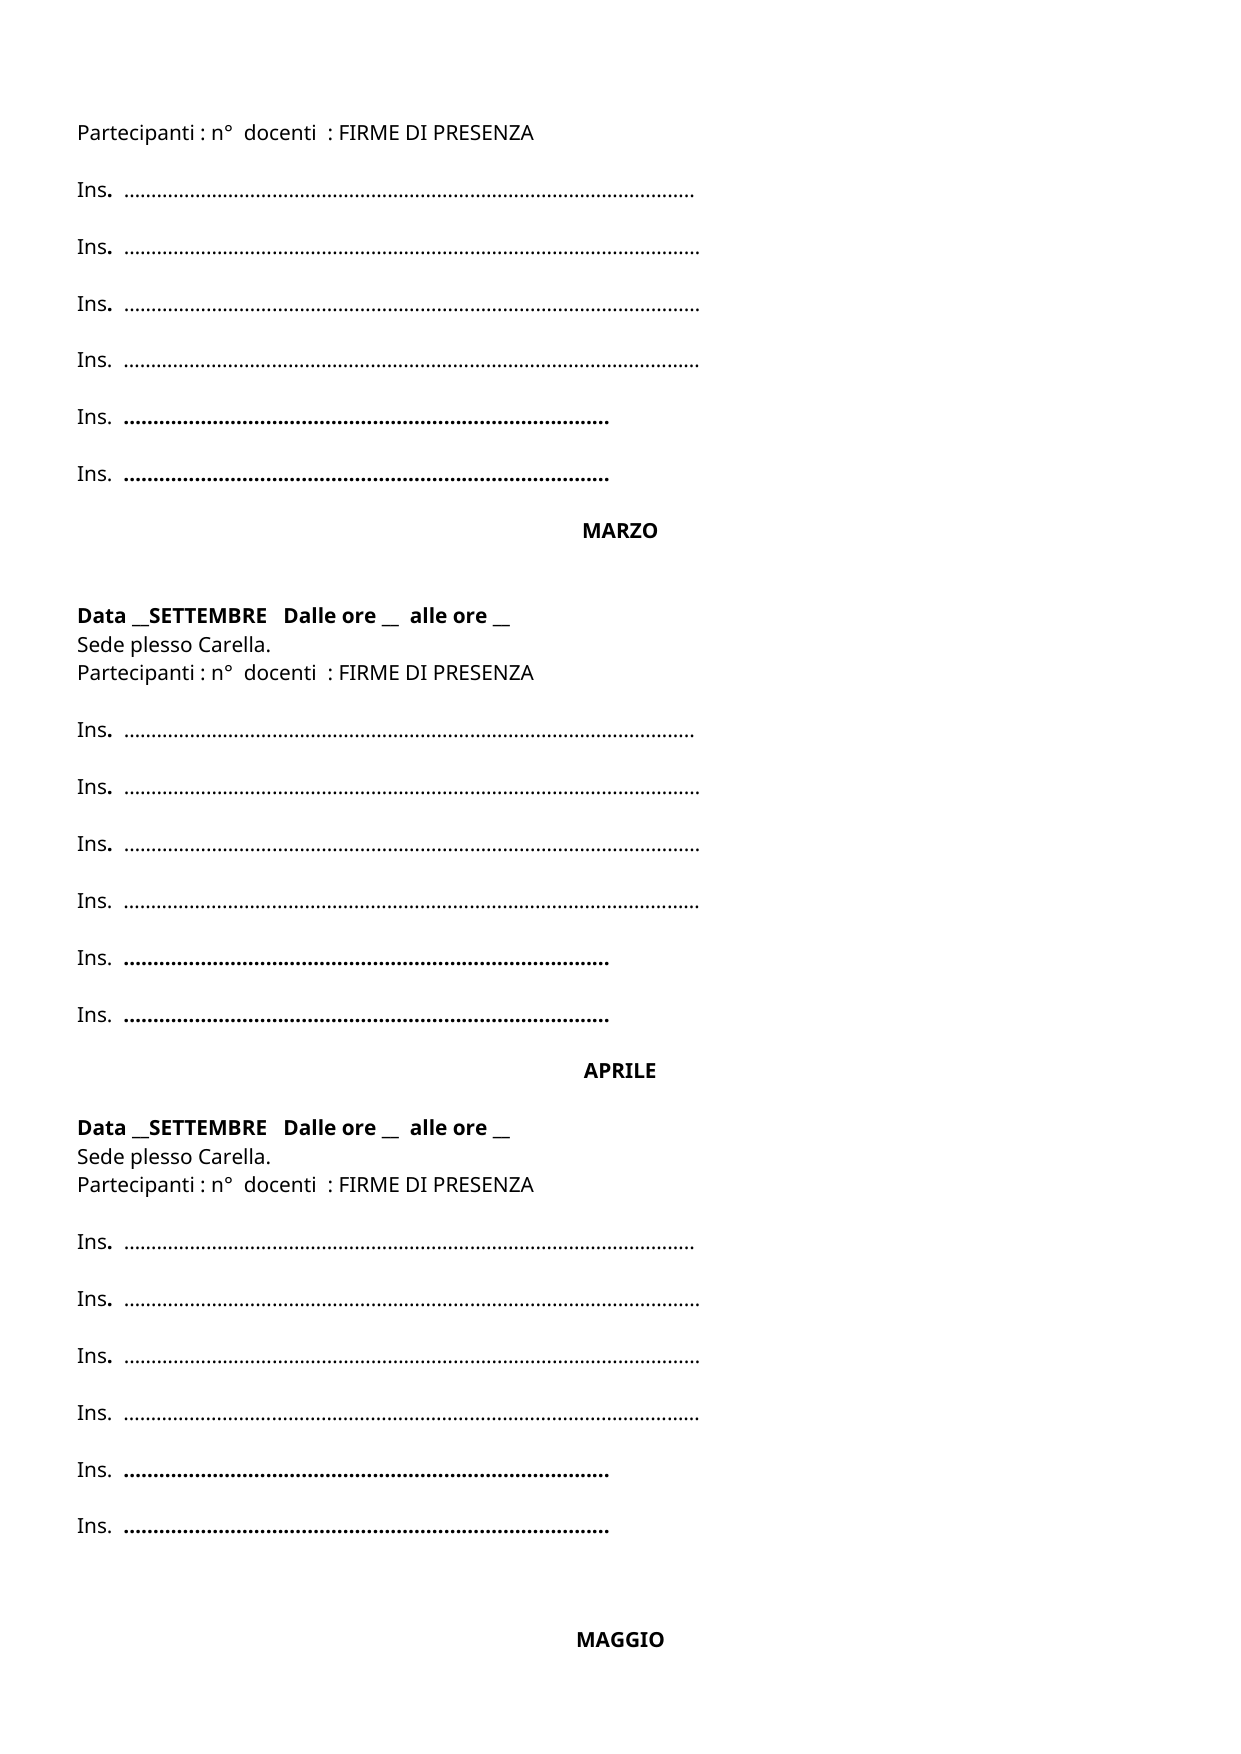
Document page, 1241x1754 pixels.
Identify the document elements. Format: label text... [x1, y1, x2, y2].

text Ins. …………………………………………………………………………………………… [77, 1398, 1163, 1426]
text Ins. ……………………………………………………………............. [77, 402, 1163, 431]
text Ins. ……………………………………………………………............. [77, 1512, 1163, 1540]
text Ins. …………………………………………………………………………………………… [77, 886, 1163, 914]
text MARZO [77, 516, 1163, 545]
text Ins. …………………………………………………………………………………………… [77, 829, 1163, 857]
text Data __SETTEMBRE Dalle ore __ alle ore __ [77, 602, 1163, 630]
text Partecipanti : n° docenti : FIRME DI PRESENZA [77, 1170, 1163, 1199]
text Ins. …………………………………………………………………………………………… [77, 1341, 1163, 1369]
text Ins. …………………………………………………………………………………………… [77, 289, 1163, 317]
text Ins. …………………………………………………………………………………………… [77, 346, 1163, 374]
text Sede plesso Carella. [77, 630, 1163, 658]
text Ins. …………………………………………………………………………………………… [77, 1284, 1163, 1312]
text Ins. ………………………………………………………………………………………….. [77, 715, 1163, 744]
text Ins. ……………………………………………………………............. [77, 1455, 1163, 1483]
text Partecipanti : n° docenti : FIRME DI PRESENZA [77, 658, 1163, 687]
text Ins. ………………………………………………………………………………………….. [77, 1227, 1163, 1256]
text APRILE [77, 1057, 1163, 1085]
text Data __SETTEMBRE Dalle ore __ alle ore __ [77, 1113, 1163, 1142]
text Ins. ……………………………………………………………............. [77, 1000, 1163, 1028]
text MAGGIO [77, 1625, 1163, 1654]
text Sede plesso Carella. [77, 1142, 1163, 1170]
text Ins. ………………………………………………………………………………………….. [77, 175, 1163, 203]
text Ins. …………………………………………………………………………………………… [77, 232, 1163, 260]
text Partecipanti : n° docenti : FIRME DI PRESENZA [77, 118, 1163, 147]
text Ins. ……………………………………………………………............. [77, 459, 1163, 488]
text Ins. …………………………………………………………………………………………… [77, 772, 1163, 801]
text Ins. ……………………………………………………………............. [77, 943, 1163, 971]
